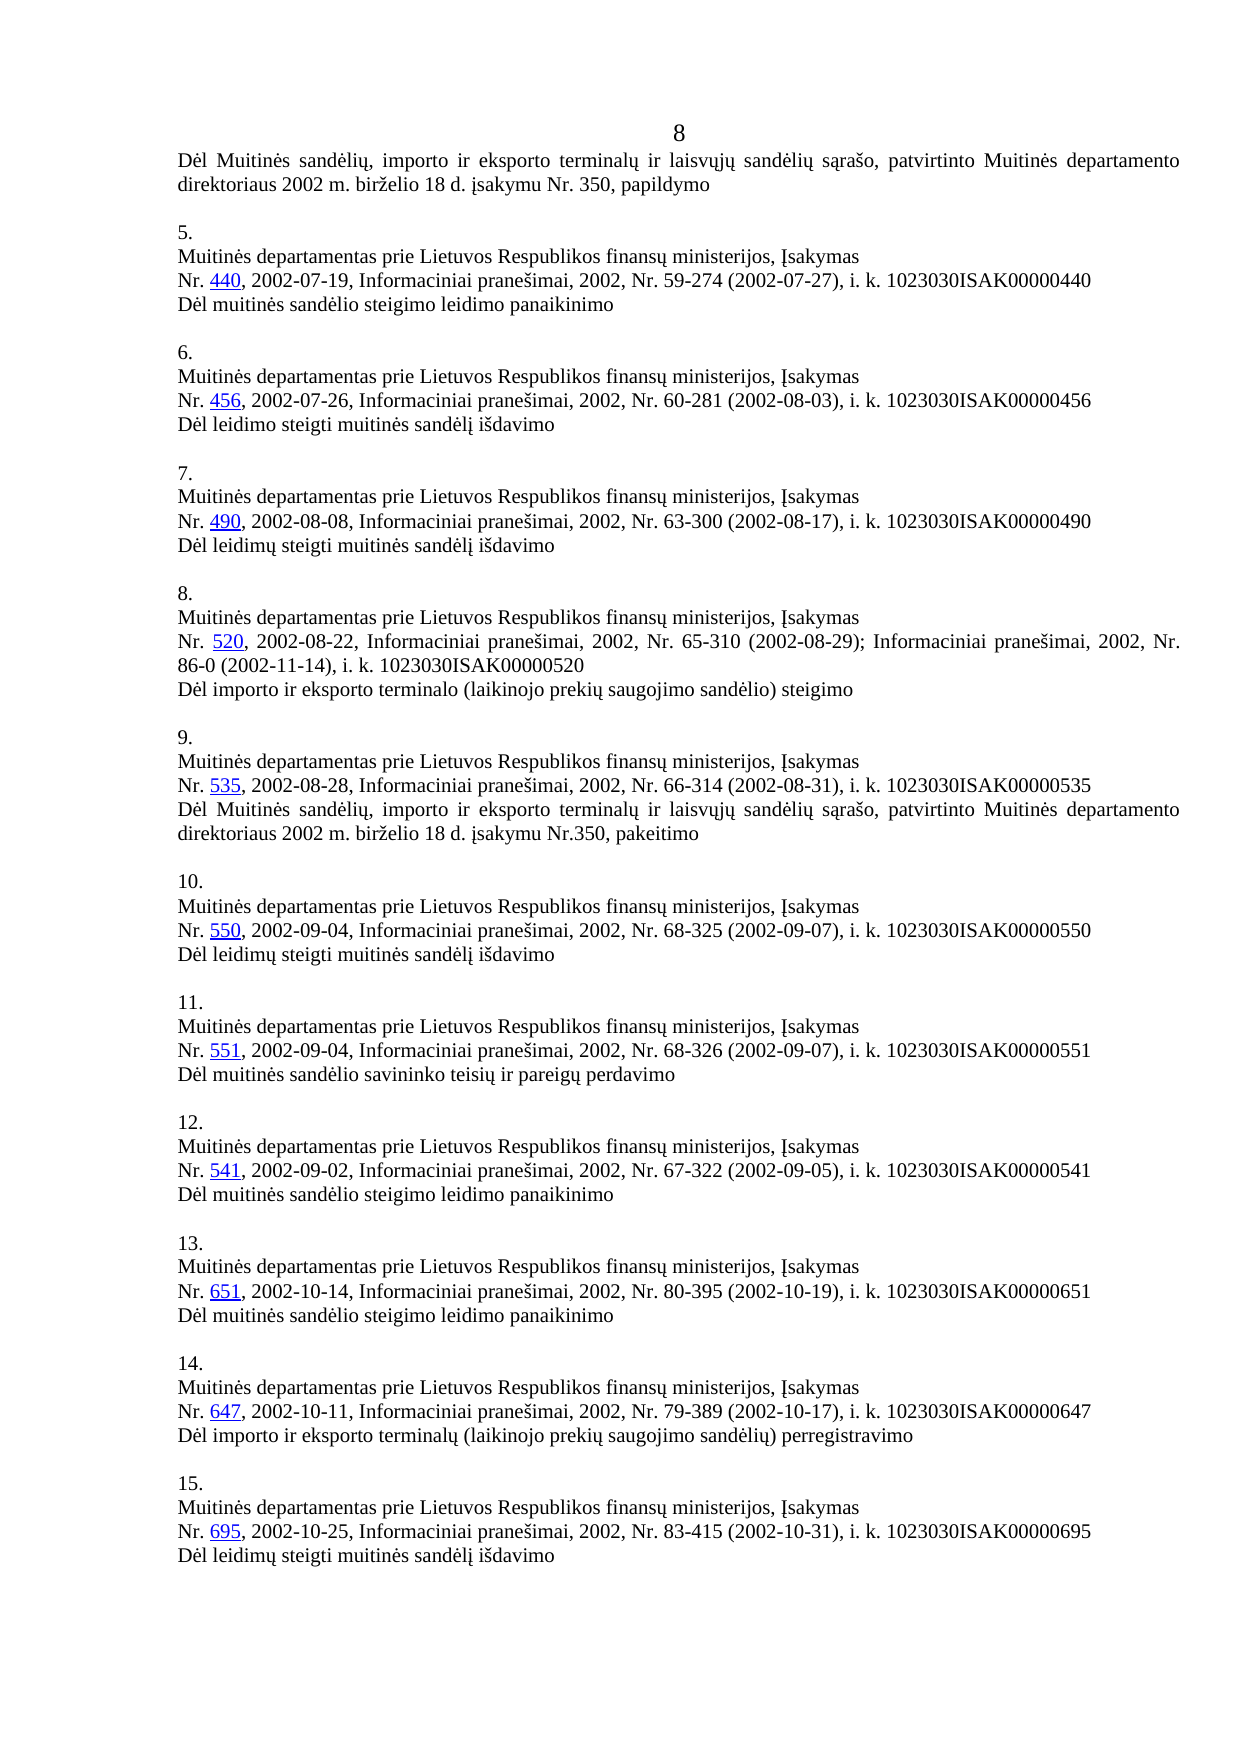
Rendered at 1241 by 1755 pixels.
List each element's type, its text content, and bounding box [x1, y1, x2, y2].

text Dėl muitinės sandėlio steigimo leidimo panaikinimo [177, 292, 1181, 316]
text Nr. 695, 2002-10-25, Informaciniai pranešimai, 2002, Nr. 83-415 (2002-10-31), i. k. 1023030ISAK00000695 [177, 1519, 1181, 1543]
text Muitinės departamentas prie Lietuvos Respublikos finansų ministerijos, Įsakymas [177, 484, 1181, 508]
text Nr. 440, 2002-07-19, Informaciniai pranešimai, 2002, Nr. 59-274 (2002-07-27), i. k. 1023030ISAK00000440 [177, 268, 1181, 292]
text Dėl muitinės sandėlio steigimo leidimo panaikinimo [177, 1182, 1181, 1206]
text Nr. 647, 2002-10-11, Informaciniai pranešimai, 2002, Nr. 79-389 (2002-10-17), i. k. 1023030ISAK00000647 [177, 1399, 1181, 1423]
text Dėl importo ir eksporto terminalų (laikinojo prekių saugojimo sandėlių) perregistravimo [177, 1423, 1181, 1447]
text Nr. 535, 2002-08-28, Informaciniai pranešimai, 2002, Nr. 66-314 (2002-08-31), i. k. 1023030ISAK00000535 [177, 773, 1181, 797]
text Muitinės departamentas prie Lietuvos Respublikos finansų ministerijos, Įsakymas [177, 1495, 1181, 1519]
text Dėl leidimų steigti muitinės sandėlį išdavimo [177, 533, 1181, 557]
text 9. [177, 725, 1181, 749]
text 11. [177, 990, 1181, 1014]
text Dėl leidimų steigti muitinės sandėlį išdavimo [177, 942, 1181, 966]
text Nr. 551, 2002-09-04, Informaciniai pranešimai, 2002, Nr. 68-326 (2002-09-07), i. k. 1023030ISAK00000551 [177, 1038, 1181, 1062]
text 15. [177, 1471, 1181, 1495]
text Nr. 541, 2002-09-02, Informaciniai pranešimai, 2002, Nr. 67-322 (2002-09-05), i. k. 1023030ISAK00000541 [177, 1158, 1181, 1182]
text Muitinės departamentas prie Lietuvos Respublikos finansų ministerijos, Įsakymas [177, 244, 1181, 268]
text 5. [177, 220, 1181, 244]
text Nr. 490, 2002-08-08, Informaciniai pranešimai, 2002, Nr. 63-300 (2002-08-17), i. k. 1023030ISAK00000490 [177, 508, 1181, 533]
text Dėl muitinės sandėlio steigimo leidimo panaikinimo [177, 1303, 1181, 1327]
text Muitinės departamentas prie Lietuvos Respublikos finansų ministerijos, Įsakymas [177, 749, 1181, 773]
text 7. [177, 460, 1181, 484]
text Dėl leidimų steigti muitinės sandėlį išdavimo [177, 1543, 1181, 1567]
text Muitinės departamentas prie Lietuvos Respublikos finansų ministerijos, Įsakymas [177, 605, 1181, 629]
text Muitinės departamentas prie Lietuvos Respublikos finansų ministerijos, Įsakymas [177, 1254, 1181, 1278]
text Dėl Muitinės sandėlių, importo ir eksporto terminalų ir laisvųjų sandėlių sąrašo, patvirtinto Muitinės departamento direktoriaus 2002 m. birželio 18 d. įsakymu Nr.350, pakeitimo [177, 797, 1181, 845]
text 14. [177, 1351, 1181, 1375]
text Nr. 550, 2002-09-04, Informaciniai pranešimai, 2002, Nr. 68-325 (2002-09-07), i. k. 1023030ISAK00000550 [177, 918, 1181, 942]
text Muitinės departamentas prie Lietuvos Respublikos finansų ministerijos, Įsakymas [177, 893, 1181, 918]
text Dėl leidimo steigti muitinės sandėlį išdavimo [177, 412, 1181, 436]
text 13. [177, 1230, 1181, 1254]
text Nr. 456, 2002-07-26, Informaciniai pranešimai, 2002, Nr. 60-281 (2002-08-03), i. k. 1023030ISAK00000456 [177, 388, 1181, 412]
text Dėl importo ir eksporto terminalo (laikinojo prekių saugojimo sandėlio) steigimo [177, 677, 1181, 701]
text 10. [177, 869, 1181, 893]
text Muitinės departamentas prie Lietuvos Respublikos finansų ministerijos, Įsakymas [177, 1134, 1181, 1158]
text 8. [177, 581, 1181, 605]
text Nr. 651, 2002-10-14, Informaciniai pranešimai, 2002, Nr. 80-395 (2002-10-19), i. k. 1023030ISAK00000651 [177, 1278, 1181, 1303]
text 12. [177, 1110, 1181, 1134]
text Muitinės departamentas prie Lietuvos Respublikos finansų ministerijos, Įsakymas [177, 1014, 1181, 1038]
text Muitinės departamentas prie Lietuvos Respublikos finansų ministerijos, Įsakymas [177, 364, 1181, 388]
text Muitinės departamentas prie Lietuvos Respublikos finansų ministerijos, Įsakymas [177, 1375, 1181, 1399]
text Dėl Muitinės sandėlių, importo ir eksporto terminalų ir laisvųjų sandėlių sąrašo, patvirtinto Muitinės departamento direktoriaus 2002 m. birželio 18 d. įsakymu Nr. 350, papildymo [177, 148, 1181, 196]
text Nr. 520, 2002-08-22, Informaciniai pranešimai, 2002, Nr. 65-310 (2002-08-29); Informaciniai pranešimai, 2002, Nr. 86-0 (2002-11-14), i. k. 1023030ISAK00000520 [177, 629, 1181, 677]
text Dėl muitinės sandėlio savininko teisių ir pareigų perdavimo [177, 1062, 1181, 1086]
text 6. [177, 340, 1181, 364]
